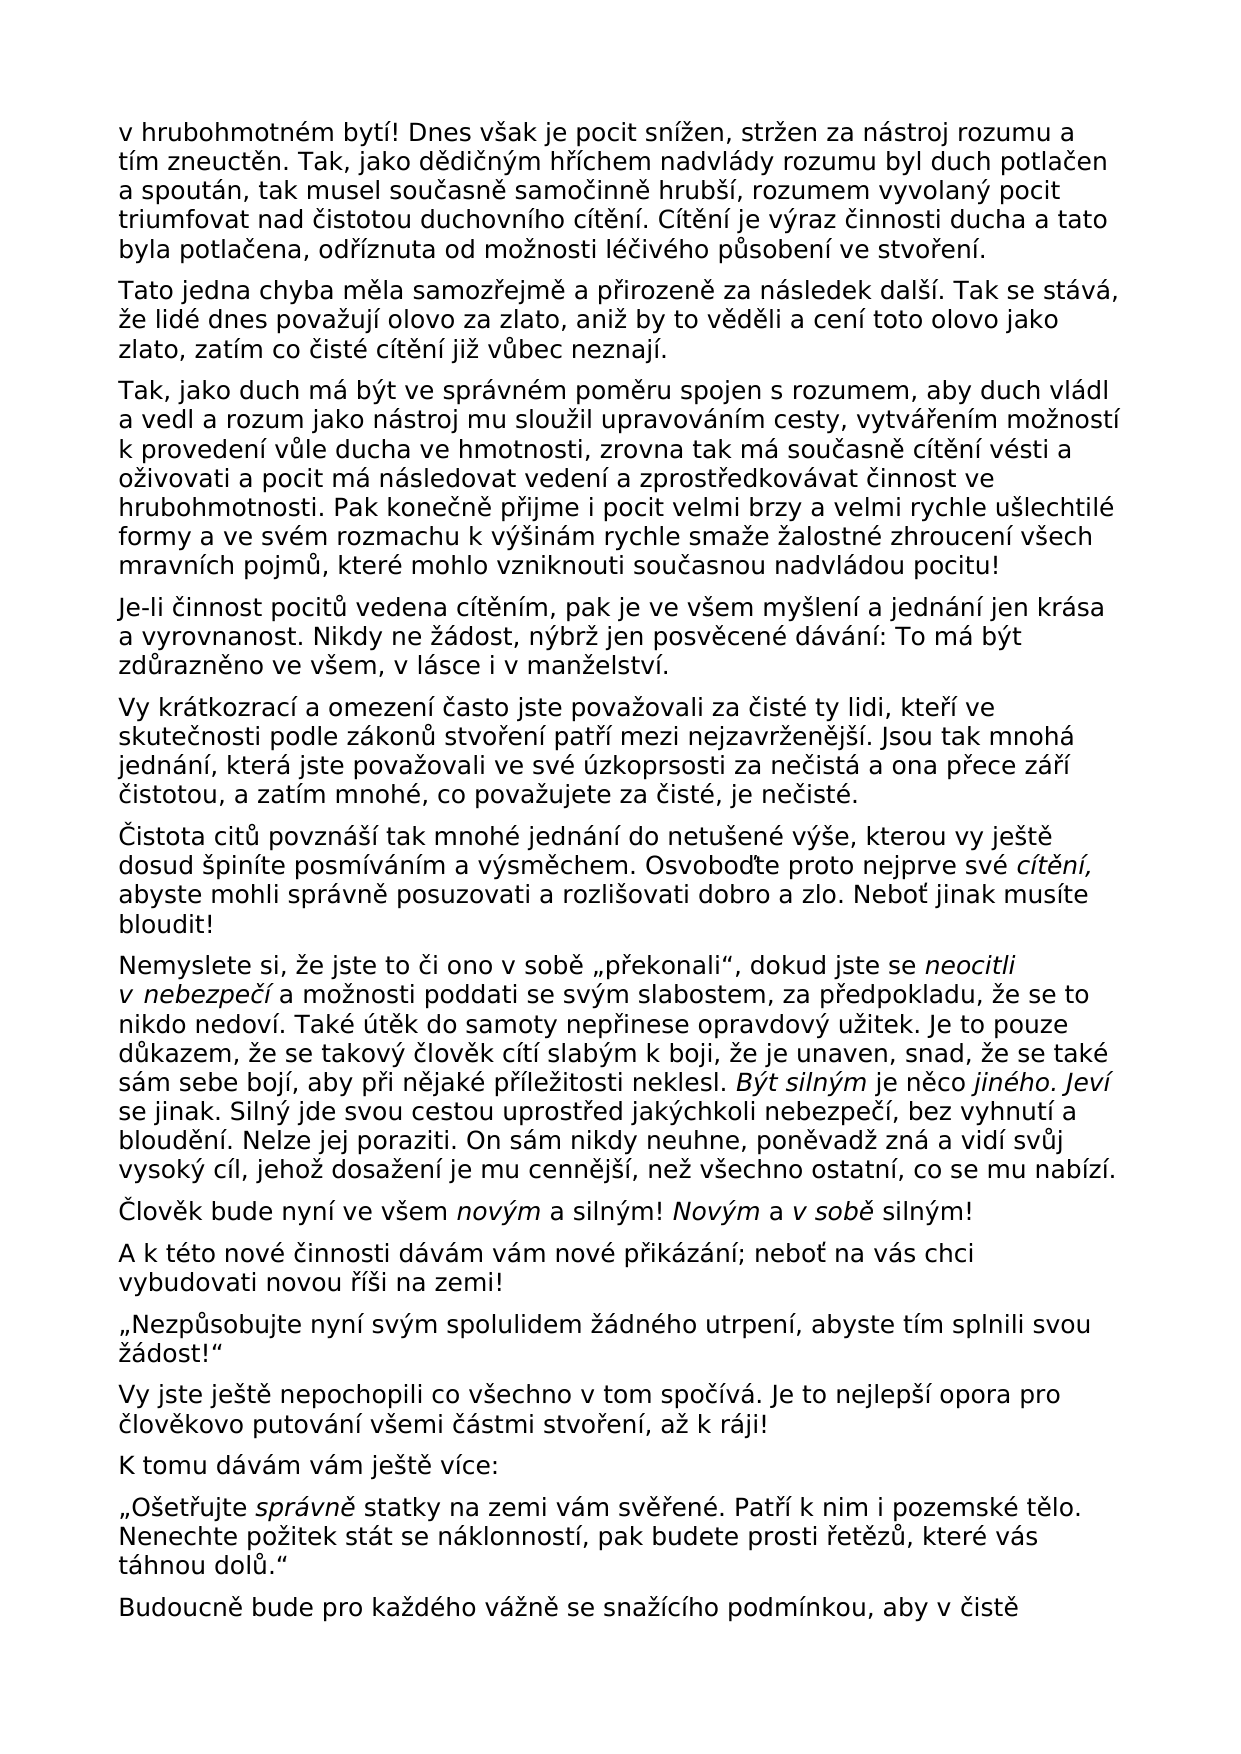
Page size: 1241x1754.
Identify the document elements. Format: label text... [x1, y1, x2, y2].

text „Ošetřujte správně statky na zemi vám svěřené. Patří k nim i pozemské tělo. Nenechte požitek stát se náklonností, pak budete prosti řetězů, které vás táhnou dolů.“ [118, 1493, 1122, 1581]
text Vy krátkozrací a omezení často jste považovali za čisté ty lidi, kteří ve skutečnosti podle zákonů stvoření patří mezi nejzavrženější. Jsou tak mnohá jednání, která jste považovali ve své úzkoprsosti za nečistá a ona přece září čistotou, a zatím mnohé, co považujete za čisté, je nečisté. [118, 693, 1122, 810]
text Nemyslete si, že jste to či ono v sobě „překonali“, dokud jste se neocitli v nebezpečí a možnosti poddati se svým slabostem, za předpokladu, že se to nikdo nedoví. Také útěk do samoty nepřinese opravdový užitek. Je to pouze důkazem, že se takový člověk cítí slabým k boji, že je unaven, snad, že se také sám sebe bojí, aby při nějaké příležitosti neklesl. Být silným je něco jiného. Jeví se jinak. Silný jde svou cestou uprostřed jakýchkoli nebezpečí, bez vyhnutí a bloudění. Nelze jej poraziti. On sám nikdy neuhne, poněvadž zná a vidí svůj vysoký cíl, jehož dosažení je mu cennější, než všechno ostatní, co se mu nabízí. [118, 951, 1122, 1185]
text Čistota citů povznáší tak mnohé jednání do netušené výše, kterou vy ještě dosud špiníte posmíváním a výsměchem. Osvoboďte proto nejprve své cítění, abyste mohli správně posuzovati a rozlišovati dobro a zlo. Neboť jinak musíte bloudit! [118, 822, 1122, 939]
text Vy jste ještě nepochopili co všechno v tom spočívá. Je to nejlepší opora pro člověkovo putování všemi částmi stvoření, až k ráji! [118, 1381, 1122, 1439]
text Tak, jako duch má být ve správném poměru spojen s rozumem, aby duch vládl a vedl a rozum jako nástroj mu sloužil upravováním cesty, vytvářením možností k provedení vůle ducha ve hmotnosti, zrovna tak má současně cítění vésti a oživovati a pocit má následovat vedení a zprostředkovávat činnost ve hrubohmotnosti. Pak konečně přijme i pocit velmi brzy a velmi rychle ušlechtilé formy a ve svém rozmachu k výšinám rychle smaže žalostné zhroucení všech mravních pojmů, které mohlo vzniknouti současnou nadvládou pocitu! [118, 376, 1122, 581]
text Budoucně bude pro každého vážně se snažícího podmínkou, aby v čistě [118, 1593, 1122, 1622]
text Tato jedna chyba měla samozřejmě a přirozeně za následek další. Tak se stává, že lidé dnes považují olovo za zlato, aniž by to věděli a cení toto olovo jako zlato, zatím co čisté cítění již vůbec neznají. [118, 276, 1122, 364]
text A k této nové činnosti dávám vám nové přikázání; neboť na vás chci vybudovati novou říši na zemi! [118, 1239, 1122, 1297]
text Je-li činnost pocitů vedena cítěním, pak je ve všem myšlení a jednání jen krása a vyrovnanost. Nikdy ne žádost, nýbrž jen posvěcené dávání: To má být zdůrazněno ve všem, v lásce i v manželství. [118, 593, 1122, 681]
text v hrubohmotném bytí! Dnes však je pocit snížen, stržen za nástroj rozumu a tím zneuctěn. Tak, jako dědičným hříchem nadvlády rozumu byl duch potlačen a spoután, tak musel současně samočinně hrubší, rozumem vyvolaný pocit triumfovat nad čistotou duchovního cítění. Cítění je výraz činnosti ducha a tato byla potlačena, odříznuta od možnosti léčivého působení ve stvoření. [118, 118, 1122, 264]
text Člověk bude nyní ve všem novým a silným! Novým a v sobě silným! [118, 1197, 1122, 1226]
text K tomu dávám vám ještě více: [118, 1451, 1122, 1481]
text „Nezpůsobujte nyní svým spolulidem žádného utrpení, abyste tím splnili svou žádost!“ [118, 1310, 1122, 1368]
